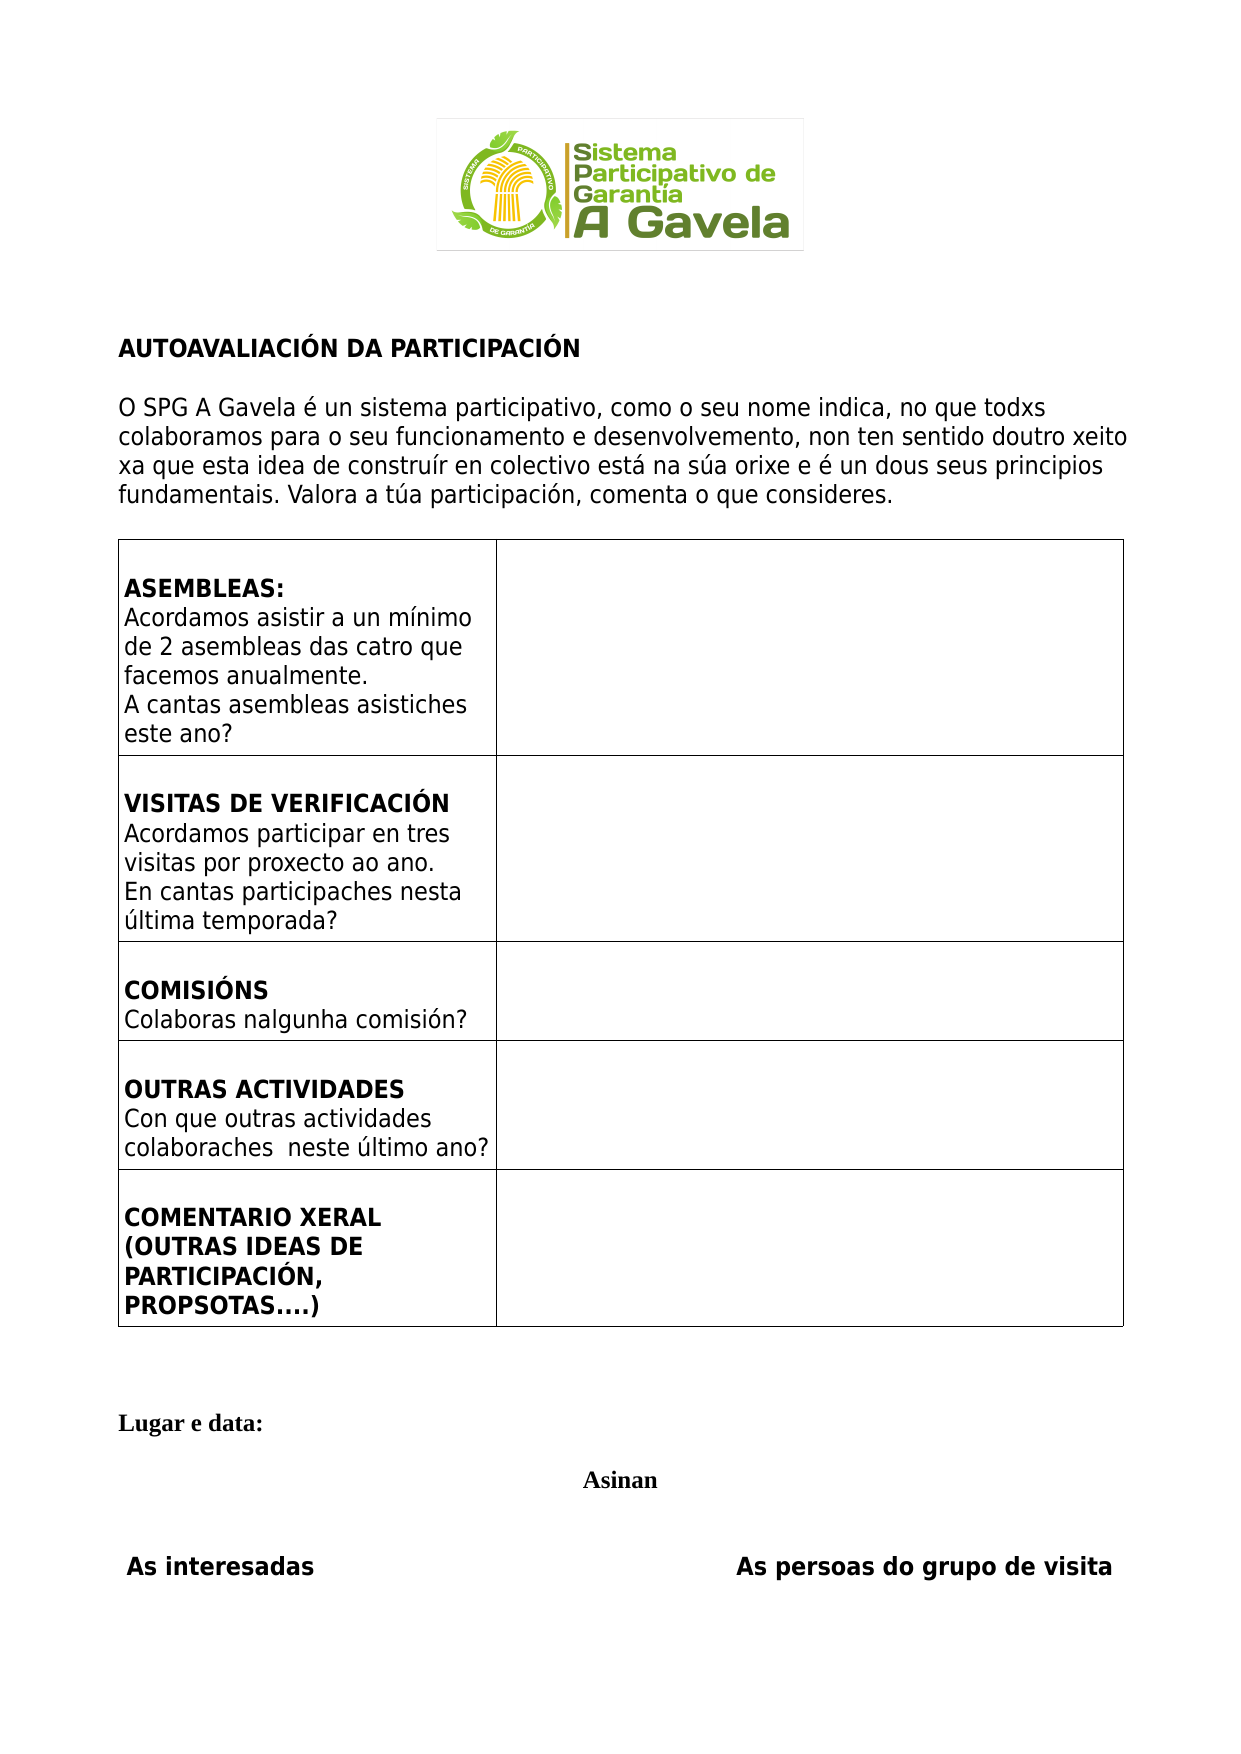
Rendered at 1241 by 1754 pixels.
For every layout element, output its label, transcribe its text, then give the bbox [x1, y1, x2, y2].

table_cell [497, 942, 1123, 1040]
table_cell OUTRAS ACTIVIDADES Con que outras actividades colaboraches neste último ano? [119, 1041, 496, 1168]
table_cell COMENTARIO XERAL (OUTRAS IDEAS DE PARTICIPACIÓN, PROPSOTAS....) [119, 1170, 496, 1326]
table_cell [497, 756, 1123, 941]
text Asinan [118, 1466, 1122, 1494]
text As interesadas As persoas do grupo de visita [118, 1552, 1122, 1581]
text AUTOAVALIACIÓN DA PARTICIPACIÓN [118, 335, 1134, 364]
table_header [497, 540, 1123, 754]
text O SPG A Gavela é un sistema participativo, como o seu nome indica, no que todxs colaboramos para o seu funcionamento e desenvolvemento, non ten sentido doutro xeito xa que esta idea de construír en colectivo está na súa orixe e é un dous seus principios fundamentais. Valora a túa participación, comenta o que consideres. [118, 393, 1134, 510]
table_header ASEMBLEAS: Acordamos asistir a un mínimo de 2 asembleas das catro que facemos anualmente. A cantas asembleas asistiches este ano? [119, 540, 496, 754]
picture [436, 118, 804, 251]
text Lugar e data: [118, 1408, 1122, 1437]
table_cell COMISIÓNS Colaboras nalgunha comisión? [119, 942, 496, 1040]
table_cell [497, 1041, 1123, 1168]
table_cell [497, 1170, 1123, 1326]
table_cell VISITAS DE VERIFICACIÓN Acordamos participar en tres visitas por proxecto ao ano. En cantas participaches nesta última temporada? [119, 756, 496, 941]
